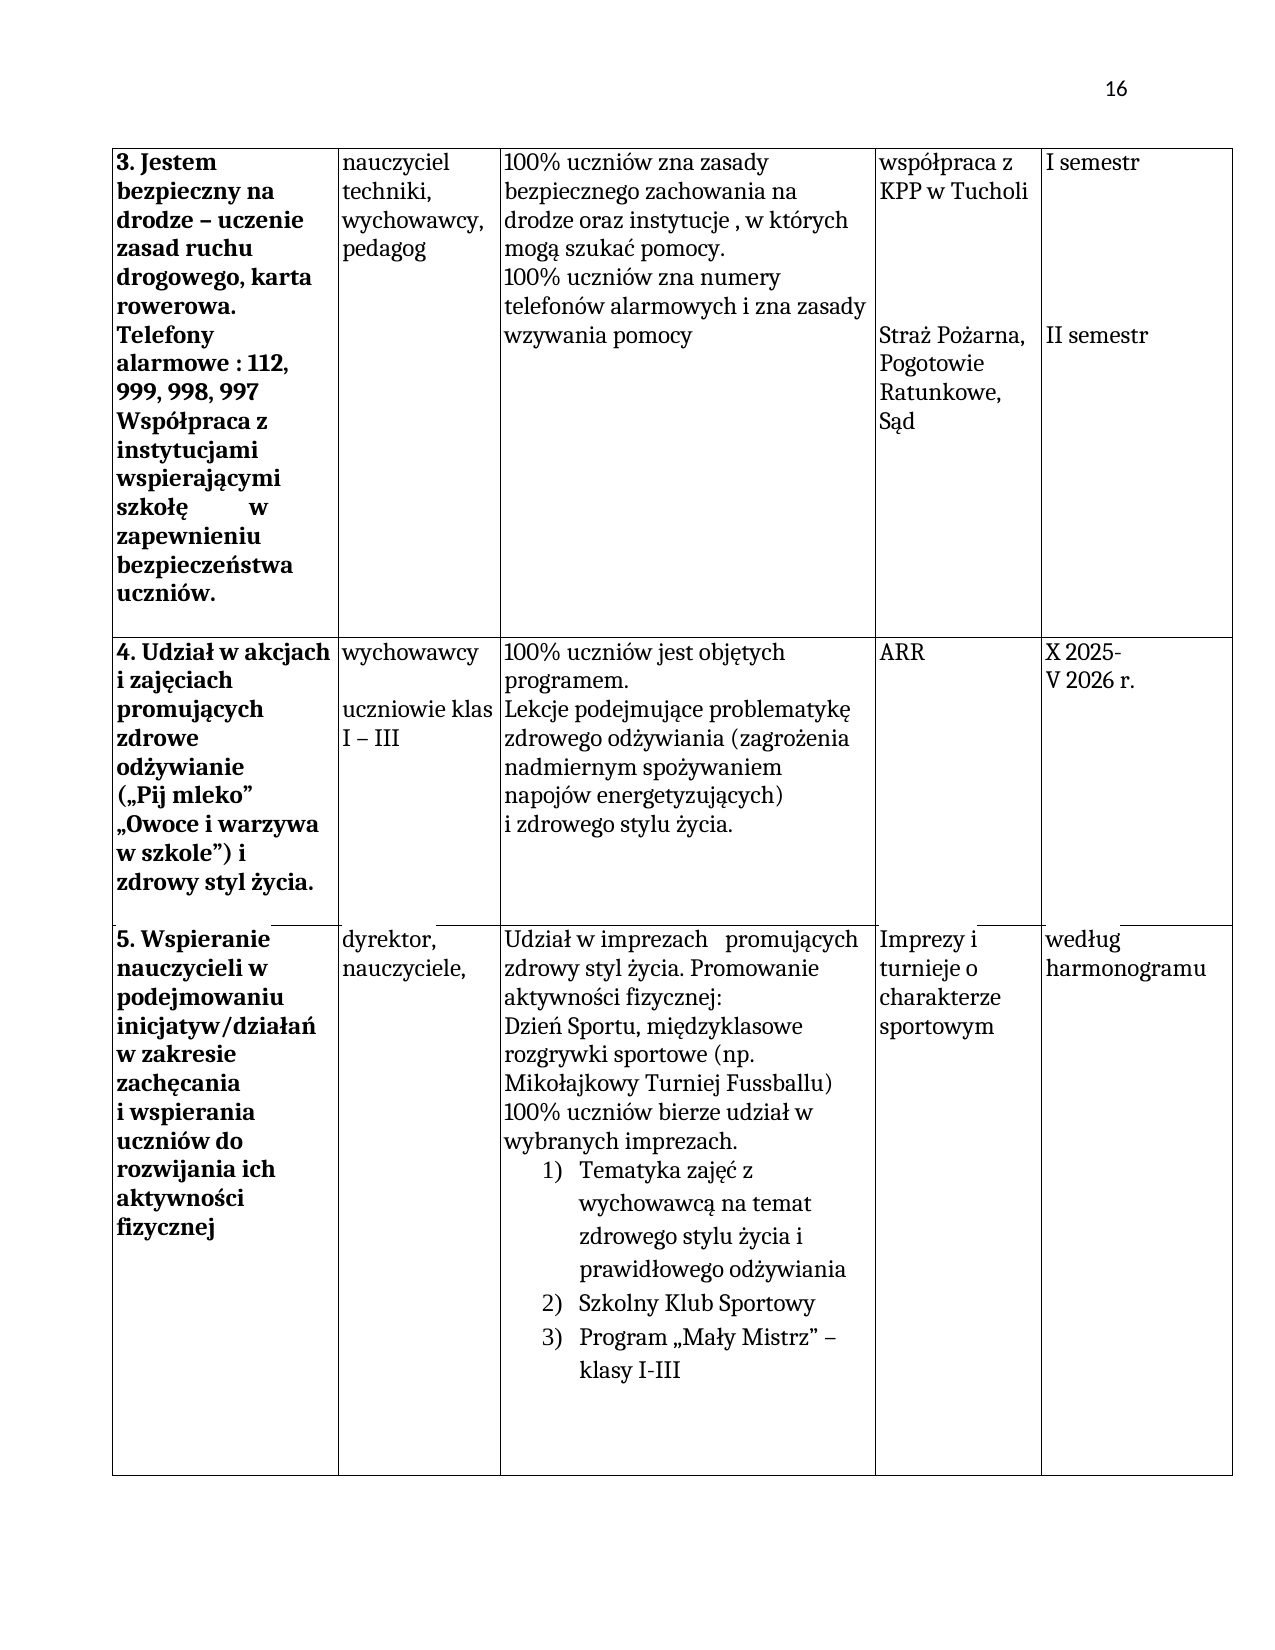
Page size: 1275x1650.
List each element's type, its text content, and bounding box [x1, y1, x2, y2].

table_cell 100% uczniów jest objętych programem. Lekcje podejmujące problematykę zdrowego odżywiania (zagrożenia nadmiernym spożywaniem napojów energetyzujących) i zdrowego stylu życia. [501, 638, 875, 925]
table_cell ARR [876, 638, 1041, 925]
table_cell nauczyciel techniki, wychowawcy, pedagog [339, 149, 500, 637]
table_cell Udział w imprezach promujących zdrowy styl życia. Promowanie aktywności fizycznej: Dzień Sportu, międzyklasowe rozgrywki sportowe (np. Mikołajkowy Turniej Fussballu) 100% uczniów bierze udział w wybranych imprezach. Tematyka zajęć z wychowawcą na temat zdrowego stylu życia i prawidłowego odżywiania Szkolny Klub Sportowy Program „Mały Mistrz” – klasy I-III [501, 926, 875, 1475]
table_cell Imprezy i turnieje o charakterze sportowym [876, 926, 1041, 1475]
table_cell 3. Jestem bezpieczny na drodze – uczenie zasad ruchu drogowego, karta rowerowa. Telefony alarmowe : 112, 999, 998, 997 Współpraca z instytucjami wspierającymi szkołę w zapewnieniu bezpieczeństwa uczniów. [113, 149, 338, 637]
table_cell X 2025- V 2026 r. [1042, 638, 1232, 925]
table_cell 4. Udział w akcjach i zajęciach promujących zdrowe odżywianie („Pij mleko” „Owoce i warzywa w szkole”) i zdrowy styl życia. [113, 638, 338, 925]
table_cell I semestr II semestr [1042, 149, 1232, 637]
table_cell 5. Wspieranie nauczycieli w podejmowaniu inicjatyw/działań w zakresie zachęcania i wspierania uczniów do rozwijania ich aktywności fizycznej [113, 926, 338, 1475]
table_cell 100% uczniów zna zasady bezpiecznego zachowania na drodze oraz instytucje , w których mogą szukać pomocy. 100% uczniów zna numery telefonów alarmowych i zna zasady wzywania pomocy [501, 149, 875, 637]
table_cell według harmonogramu [1042, 926, 1232, 1475]
table_cell współpraca z KPP w Tucholi Straż Pożarna, Pogotowie Ratunkowe, Sąd [876, 149, 1041, 637]
table_cell dyrektor, nauczyciele, [339, 926, 500, 1475]
table_cell wychowawcy uczniowie klas I – III [339, 638, 500, 925]
